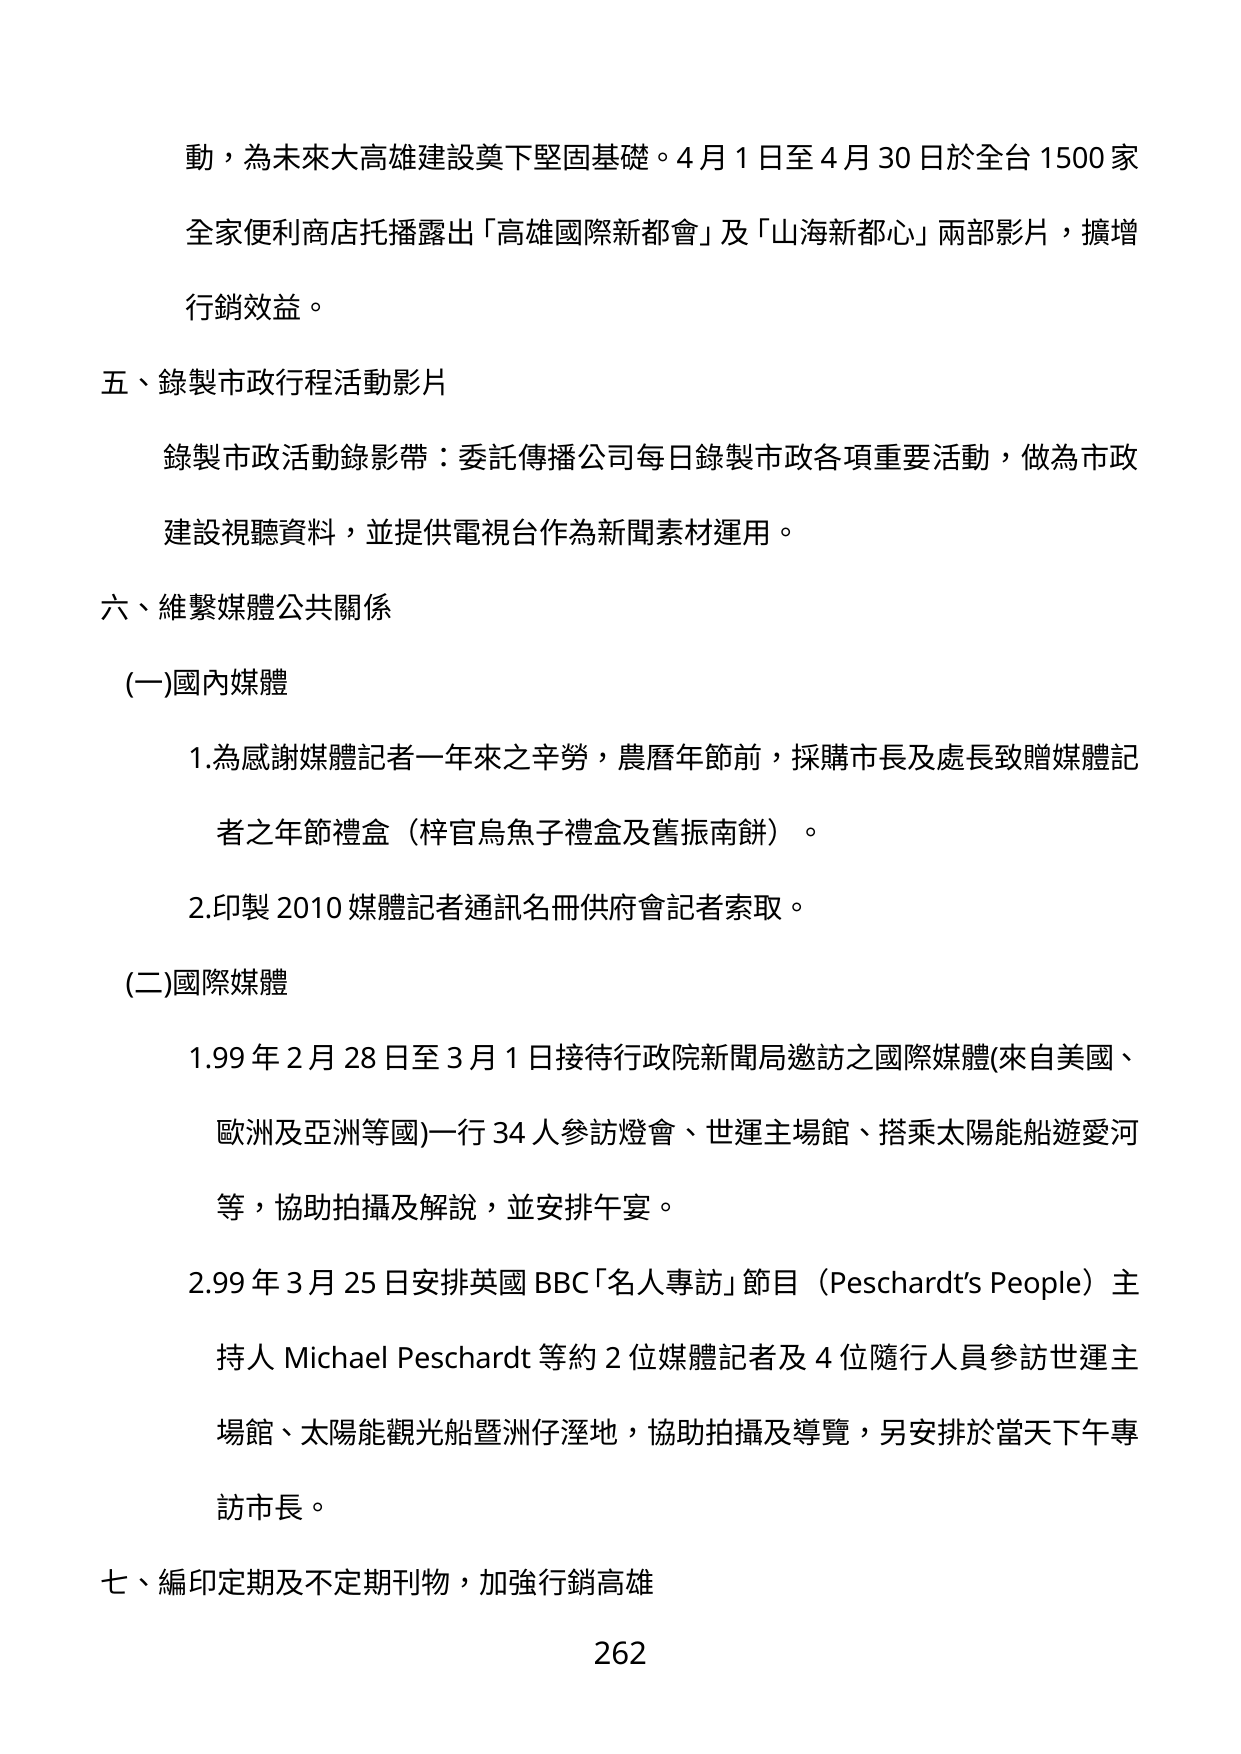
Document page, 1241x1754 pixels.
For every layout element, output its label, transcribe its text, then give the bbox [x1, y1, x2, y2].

text 六、維繫媒體公共關係 [100, 568, 1140, 643]
text (一)國內媒體 [125, 643, 1140, 718]
text 1.為感謝媒體記者一年來之辛勞，農曆年節前，採購市長及處長致贈媒體記者之年節禮盒（梓官烏魚子禮盒及舊振南餅）。 [188, 718, 1140, 868]
text 錄製市政活動錄影帶：委託傳播公司每日錄製市政各項重要活動，做為市政建設視聽資料，並提供電視台作為新聞素材運用。 [163, 418, 1140, 568]
text 1.99年2月28日至3月1日接待行政院新聞局邀訪之國際媒體(來自美國、歐洲及亞洲等國)一行34人參訪燈會、世運主場館、搭乘太陽能船遊愛河等，協助拍攝及解說，並安排午宴。 [188, 1018, 1140, 1243]
text 動，為未來大高雄建設奠下堅固基礎。4月1日至4月30日於全台1500家全家便利商店托播露出「高雄國際新都會」及「山海新都心」兩部影片，擴增行銷效益。 [185, 118, 1140, 343]
text 五、錄製市政行程活動影片 [100, 343, 1140, 418]
text 七、編印定期及不定期刊物，加強行銷高雄 [100, 1543, 1140, 1618]
text 2.印製2010媒體記者通訊名冊供府會記者索取。 [188, 868, 1140, 943]
text (二)國際媒體 [125, 943, 1140, 1018]
text 2.99年3月25日安排英國BBC「名人專訪」節目（Peschardt’s People）主持人Michael Peschardt等約2位媒體記者及4位隨行人員參訪世運主場館、太陽能觀光船暨洲仔溼地，協助拍攝及導覽，另安排於當天下午專訪市長。 [188, 1243, 1140, 1543]
